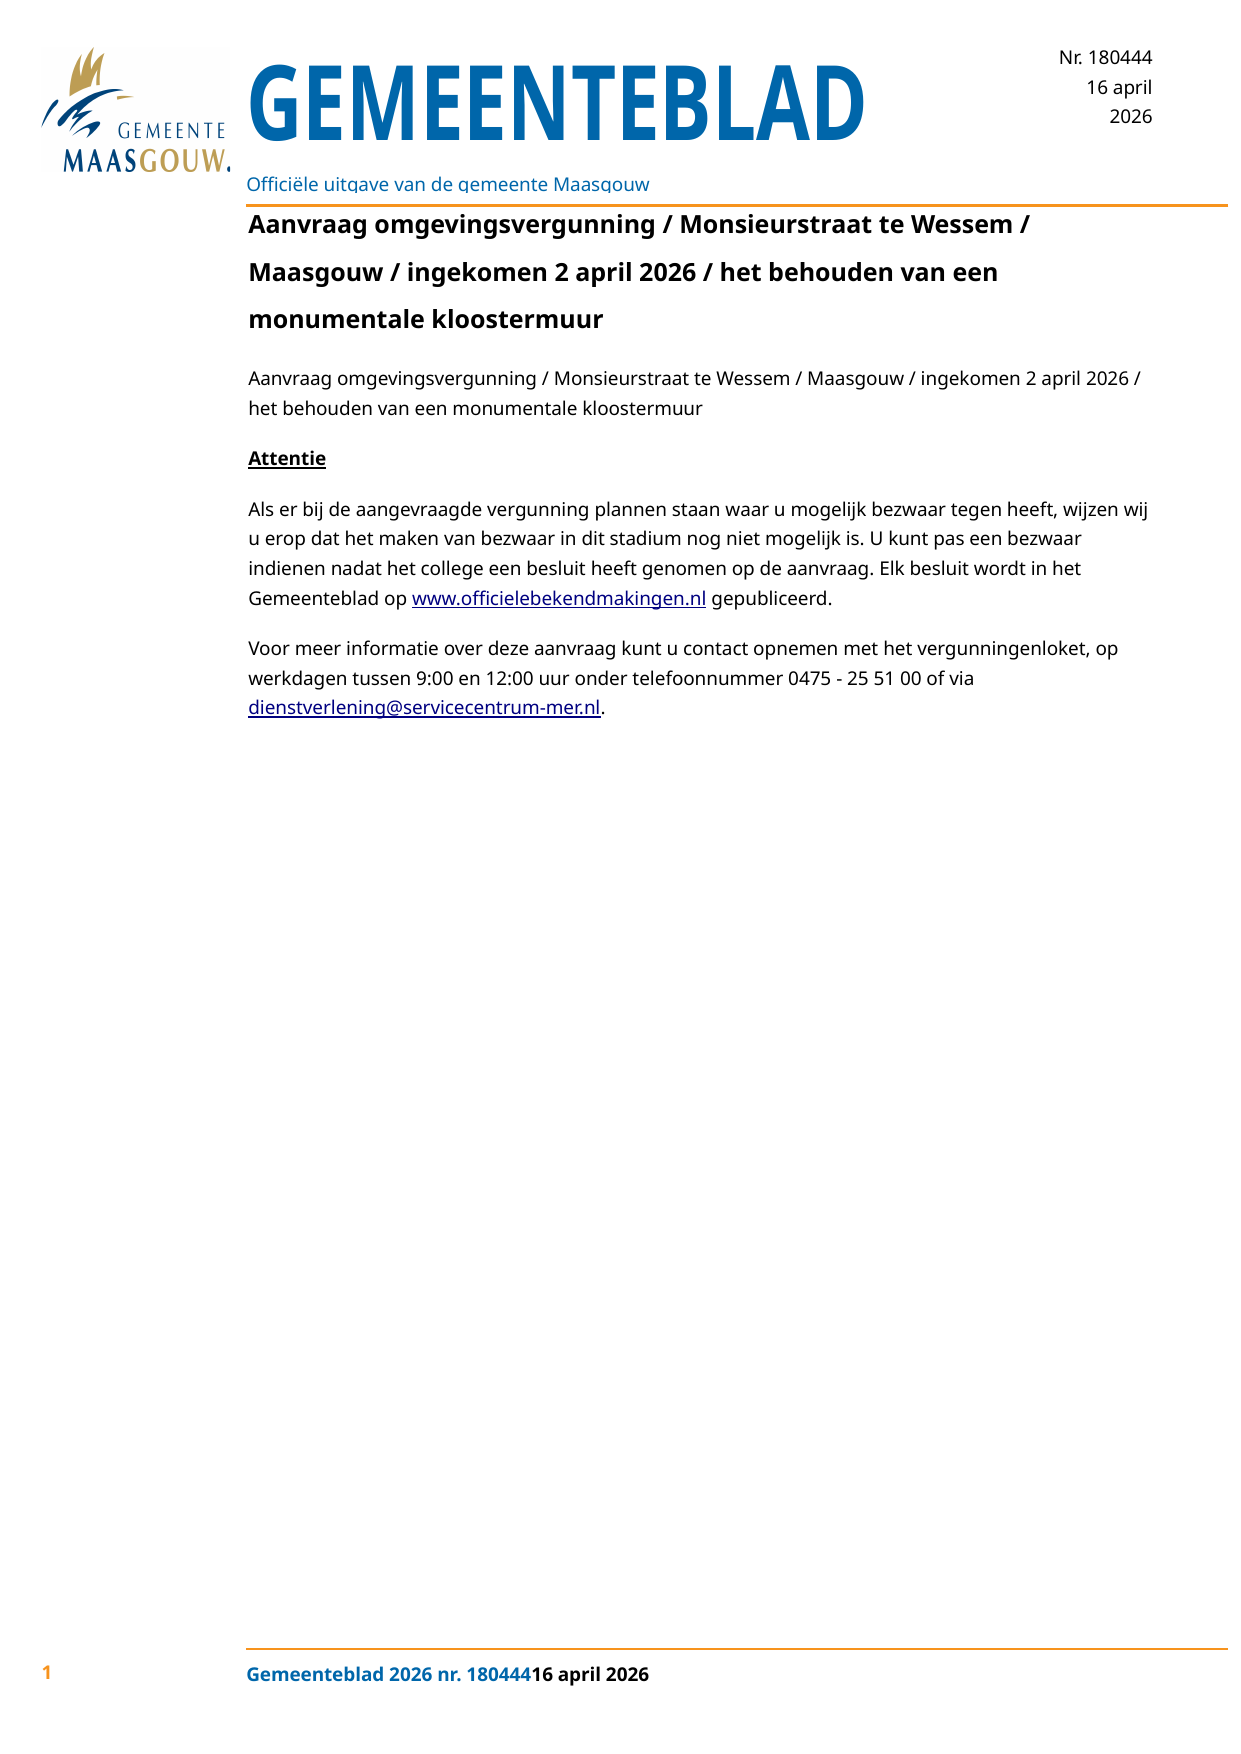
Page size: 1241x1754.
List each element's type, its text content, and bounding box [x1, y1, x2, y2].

text Aanvraag omgevingsvergunning / Monsieurstraat te Wessem / Maasgouw / ingekomen 2 april 2026 / het behouden van een monumentale kloostermuur [248, 207, 1152, 336]
text Aanvraag omgevingsvergunning / Monsieurstraat te Wessem / Maasgouw / ingekomen 2 april 2026 / het behouden van een monumentale kloostermuur [248, 366, 1152, 421]
text Voor meer informatie over deze aanvraag kunt u contact opnemen met het vergunningenloket, op werkdagen tussen 9:00 en 12:00 uur onder telefoonnummer 0475 - 25 51 00 of via dienstverlening@servicecentrum-mer.nl. [248, 635, 1152, 720]
text Als er bij de aangevraagde vergunning plannen staan waar u mogelijk bezwaar tegen heeft, wijzen wij u erop dat het maken van bezwaar in dit stadium nog niet mogelijk is. U kunt pas een bezwaar indienen nadat het college een besluit heeft genomen op de aanvraag. Elk besluit wordt in het Gemeenteblad op www.officielebekendmakingen.nl gepubliceerd. [248, 496, 1152, 610]
picture [41, 47, 231, 172]
text Attentie [248, 446, 1152, 471]
